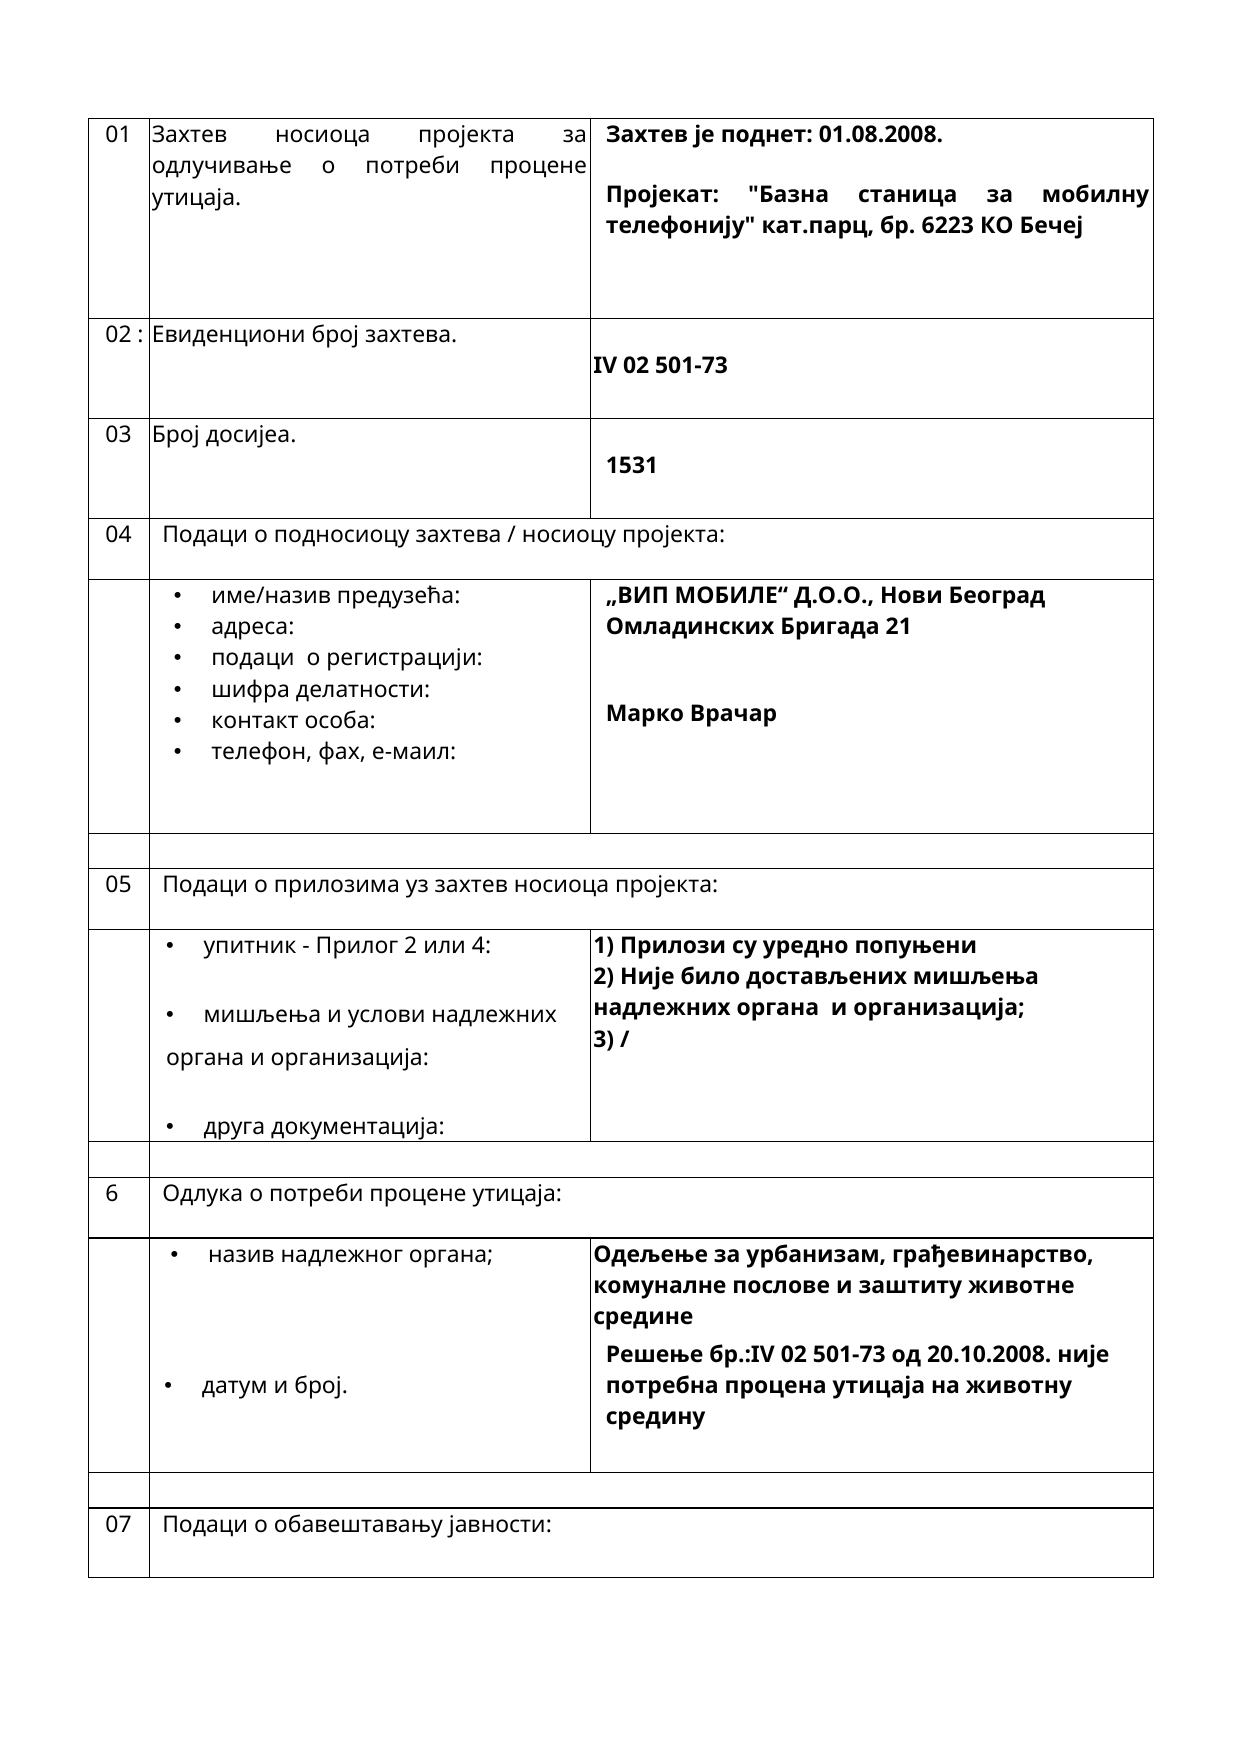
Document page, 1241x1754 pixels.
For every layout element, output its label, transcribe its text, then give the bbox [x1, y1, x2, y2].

table_cell [150, 1142, 1153, 1177]
table_cell [150, 1473, 1153, 1507]
table_header 01 [89, 119, 149, 318]
table_cell Одлука о потреби процене утицаја: [150, 1178, 1153, 1237]
table_cell [150, 834, 1153, 868]
table_cell Подаци о подносиоцу захтева / носиоцу пројекта: [150, 519, 1153, 579]
table_cell [89, 1239, 149, 1472]
table_cell 05 [89, 869, 149, 929]
table_cell Евиденциони број захтева. [150, 319, 590, 418]
table_cell Број досијеа. [150, 419, 590, 518]
table_cell 04 [89, 519, 149, 579]
table_cell име/назив предузећа: адреса: подаци о регистрацији: шифра делатности: контакт особа: телефон, фаx, е-маил: [150, 580, 590, 833]
table_cell IV 02 501-73 [591, 319, 1153, 418]
table_cell упитник - Прилог 2 или 4: мишљења и услови надлежних органа и организација: друга документација: [150, 930, 590, 1141]
table_cell Подаци о прилозима уз захтев носиоца пројекта: [150, 869, 1153, 929]
table_header Захтев носиоца пројекта за одлучивање о потреби процене утицаја. [150, 119, 590, 318]
table_cell Одељење за урбанизам, грађевинарство, комуналне послове и заштиту животне средине Решење бр.:IV 02 501-73 од 20.10.2008. није потребна процена утицаја на животну средину [591, 1239, 1153, 1472]
table_cell 1) Прилози су уредно попуњени 2) Није било достављених мишљења надлежних органа и организација; 3) / [591, 930, 1153, 1141]
table_cell назив надлежног органа; датум и број. [150, 1239, 590, 1472]
table_cell [89, 834, 149, 868]
table_cell [89, 1473, 149, 1507]
table_cell [89, 930, 149, 1141]
table_cell „ВИП МОБИЛЕ“ Д.О.О., Нови Београд Омладинских Бригада 21 Марко Врачар [591, 580, 1153, 833]
table_cell 1531 [591, 419, 1153, 518]
table_cell 6 [89, 1178, 149, 1237]
table_cell [89, 1142, 149, 1177]
table_cell [89, 580, 149, 833]
table_cell 02 : [89, 319, 149, 418]
table_cell 07 [89, 1509, 149, 1577]
table_cell Подаци о обавештавању јавности: [150, 1509, 1153, 1577]
table_header Захтев је поднет: 01.08.2008. Пројекат: "Базна станица за мобилну телефонију" кат.парц, бр. 6223 КО Бечеј [591, 119, 1153, 318]
table_cell 03 [89, 419, 149, 518]
